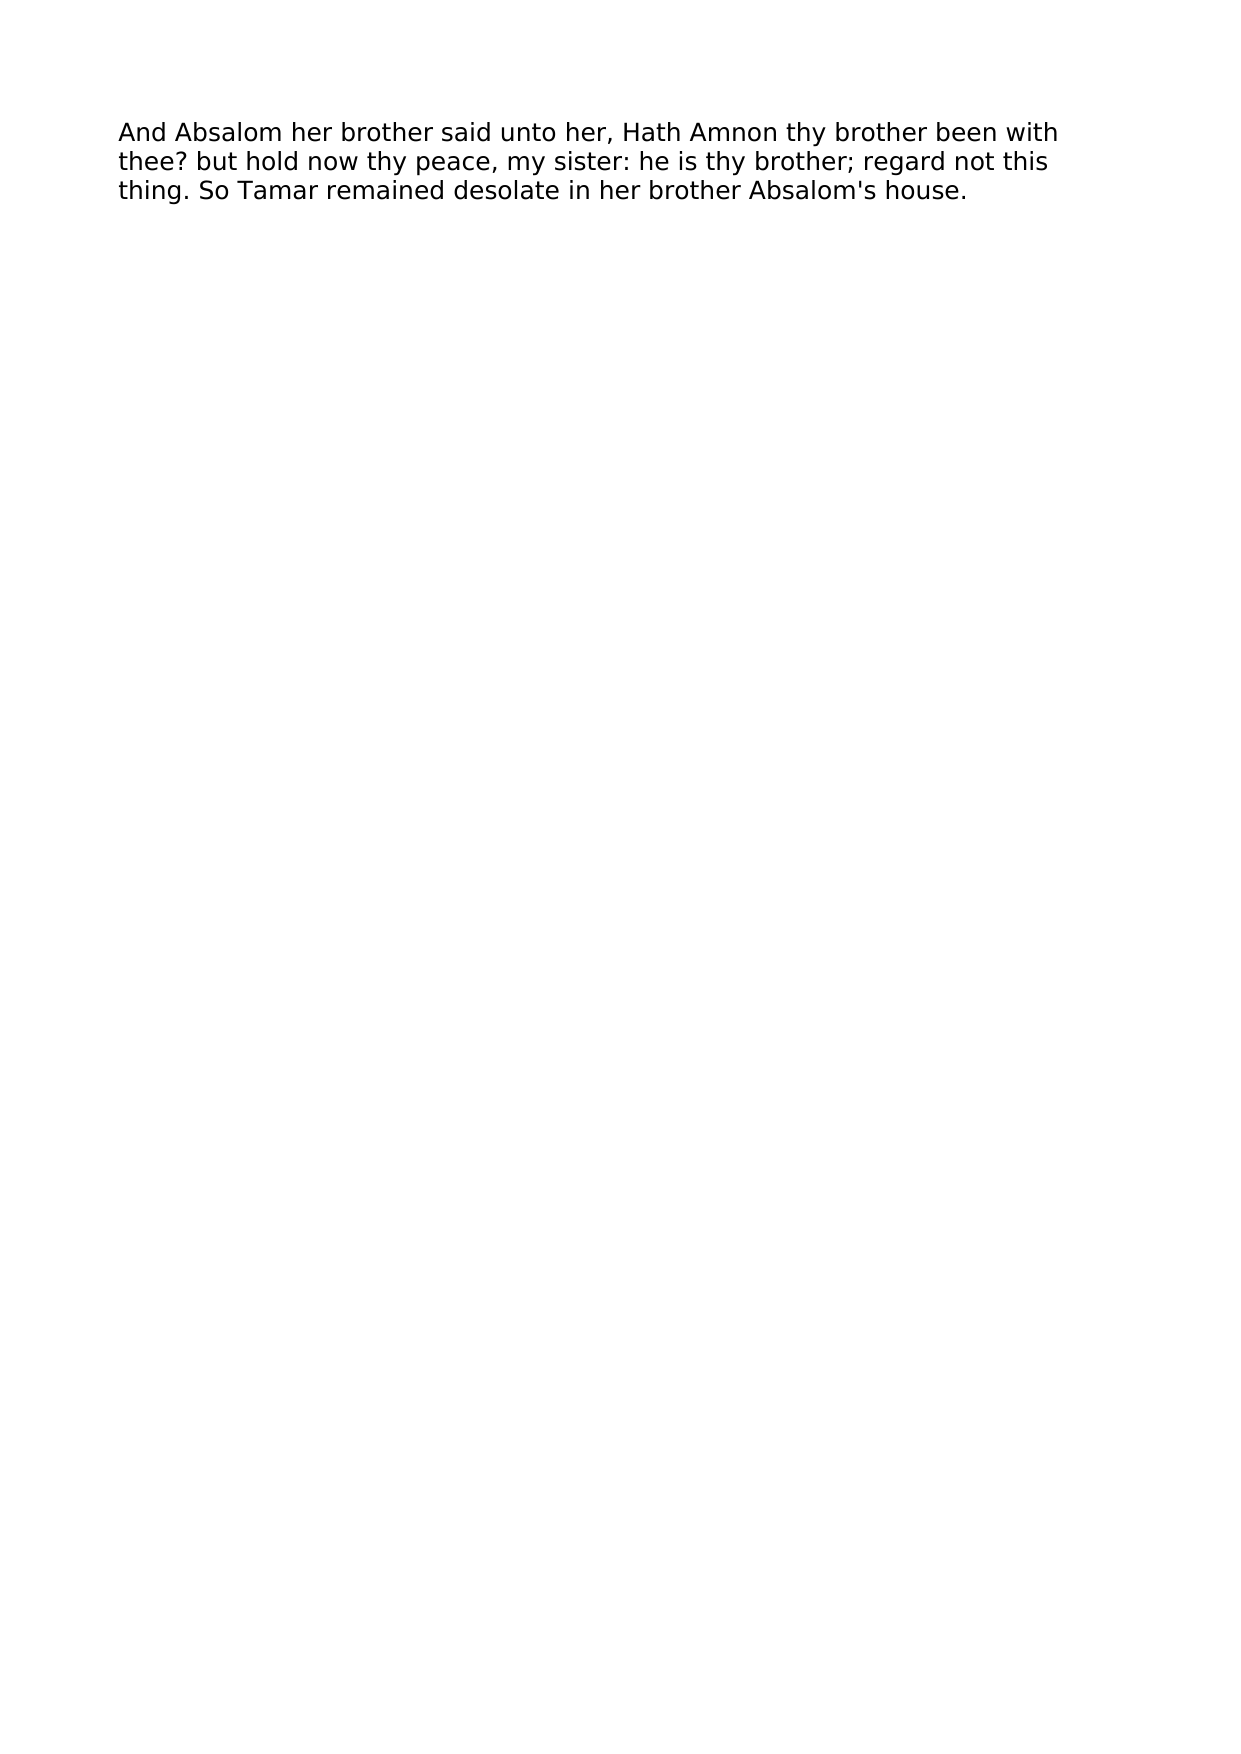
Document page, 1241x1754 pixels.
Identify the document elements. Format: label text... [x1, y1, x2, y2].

text And Absalom her brother said unto her, Hath Amnon thy brother been with thee? but hold now thy peace, my sister: he is thy brother; regard not this thing. So Tamar remained desolate in her brother Absalom's house. [118, 118, 1122, 206]
